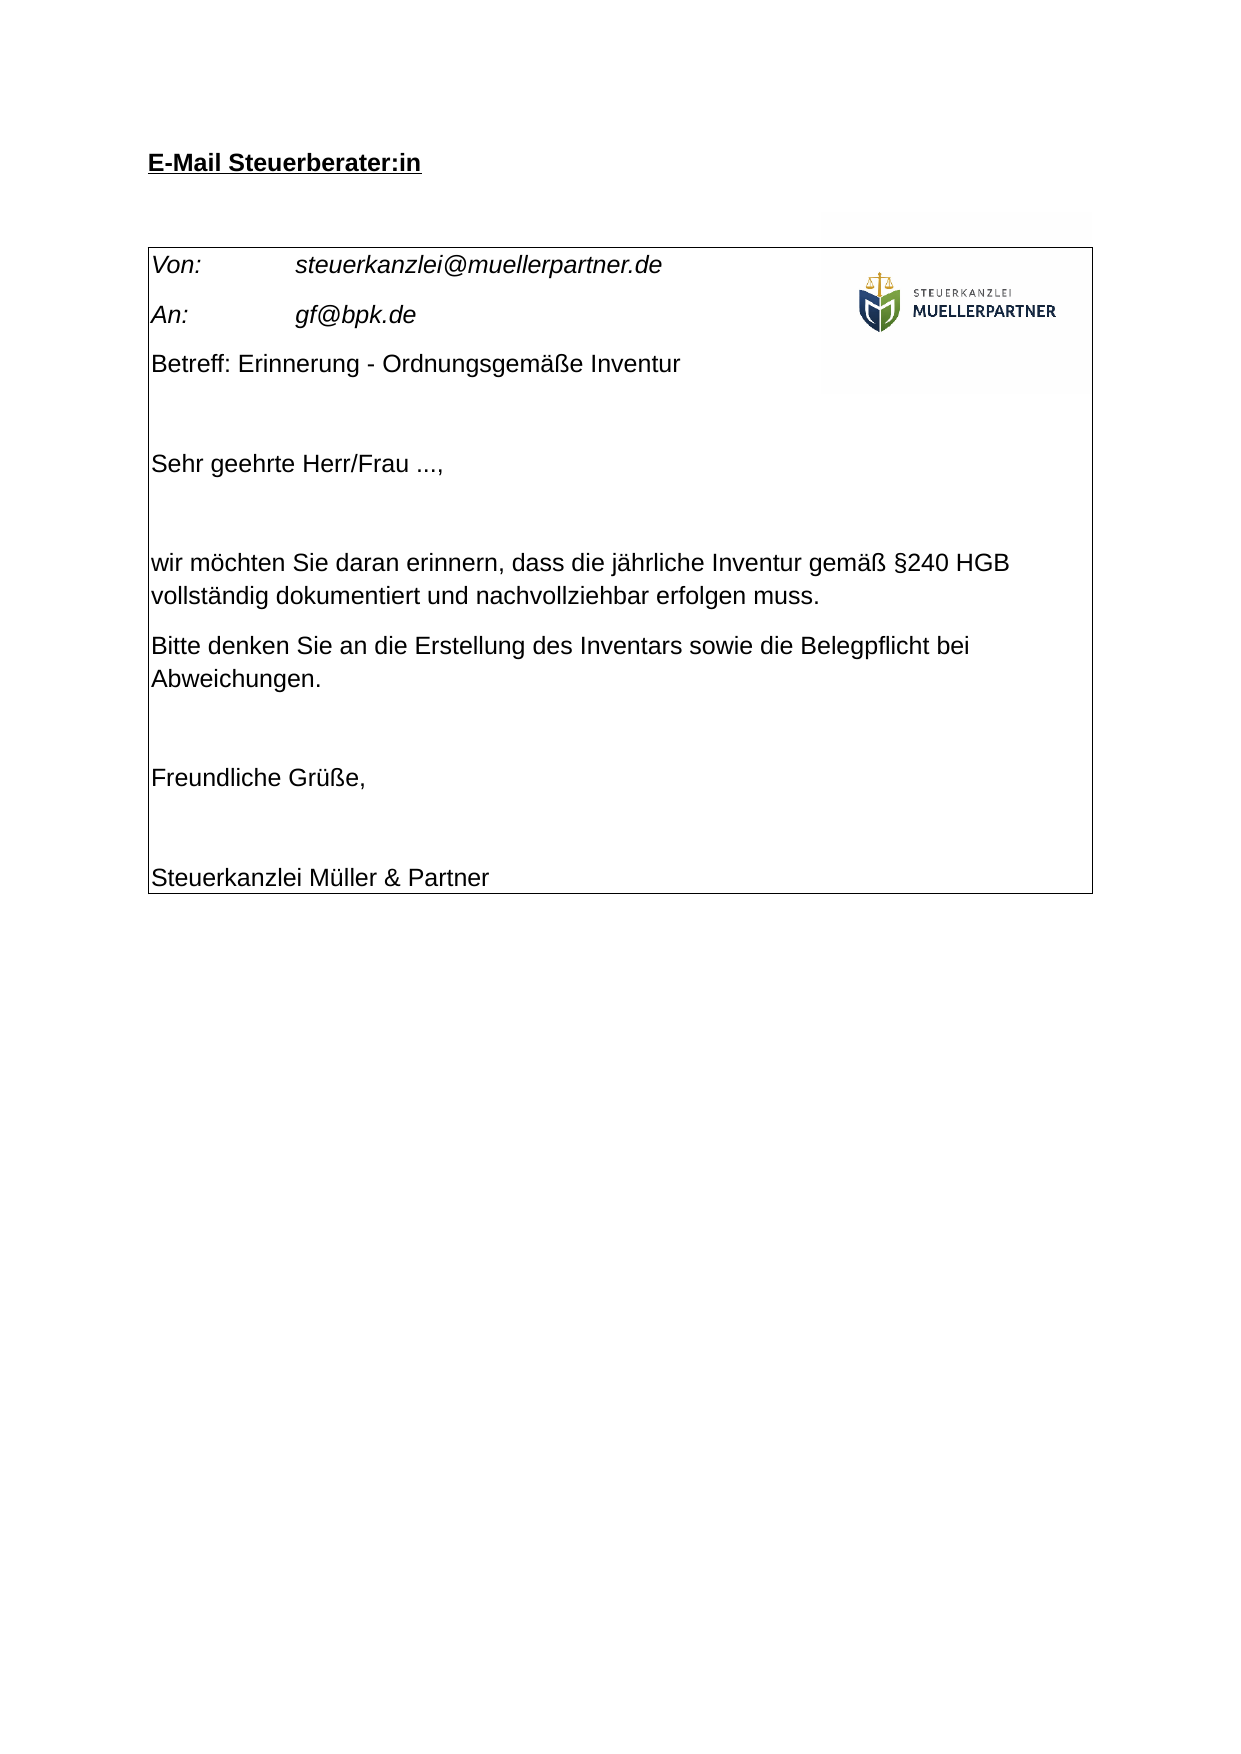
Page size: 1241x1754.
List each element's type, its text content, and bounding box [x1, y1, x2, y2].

text Bitte denken Sie an die Erstellung des Inventars sowie die Belegpflicht bei Abweichungen. [149, 628, 1092, 693]
text An: gf@bpk.de [149, 297, 821, 328]
text wir möchten Sie daran erinnern, dass die jährliche Inventur gemäß §240 HGB vollständig dokumentiert und nachvollziehbar erfolgen muss. [149, 545, 1092, 610]
text Betreff: Erinnerung - Ordnungsgemäße Inventur [149, 346, 821, 378]
text Freundliche Grüße, [149, 760, 1092, 792]
text E-Mail Steuerberater:in [148, 148, 1093, 176]
text Steuerkanzlei Müller & Partner [149, 859, 1092, 893]
text Sehr geehrte Herr/Frau ..., [149, 446, 1092, 478]
text Von: steuerkanzlei@muellerpartner.de [149, 248, 821, 279]
